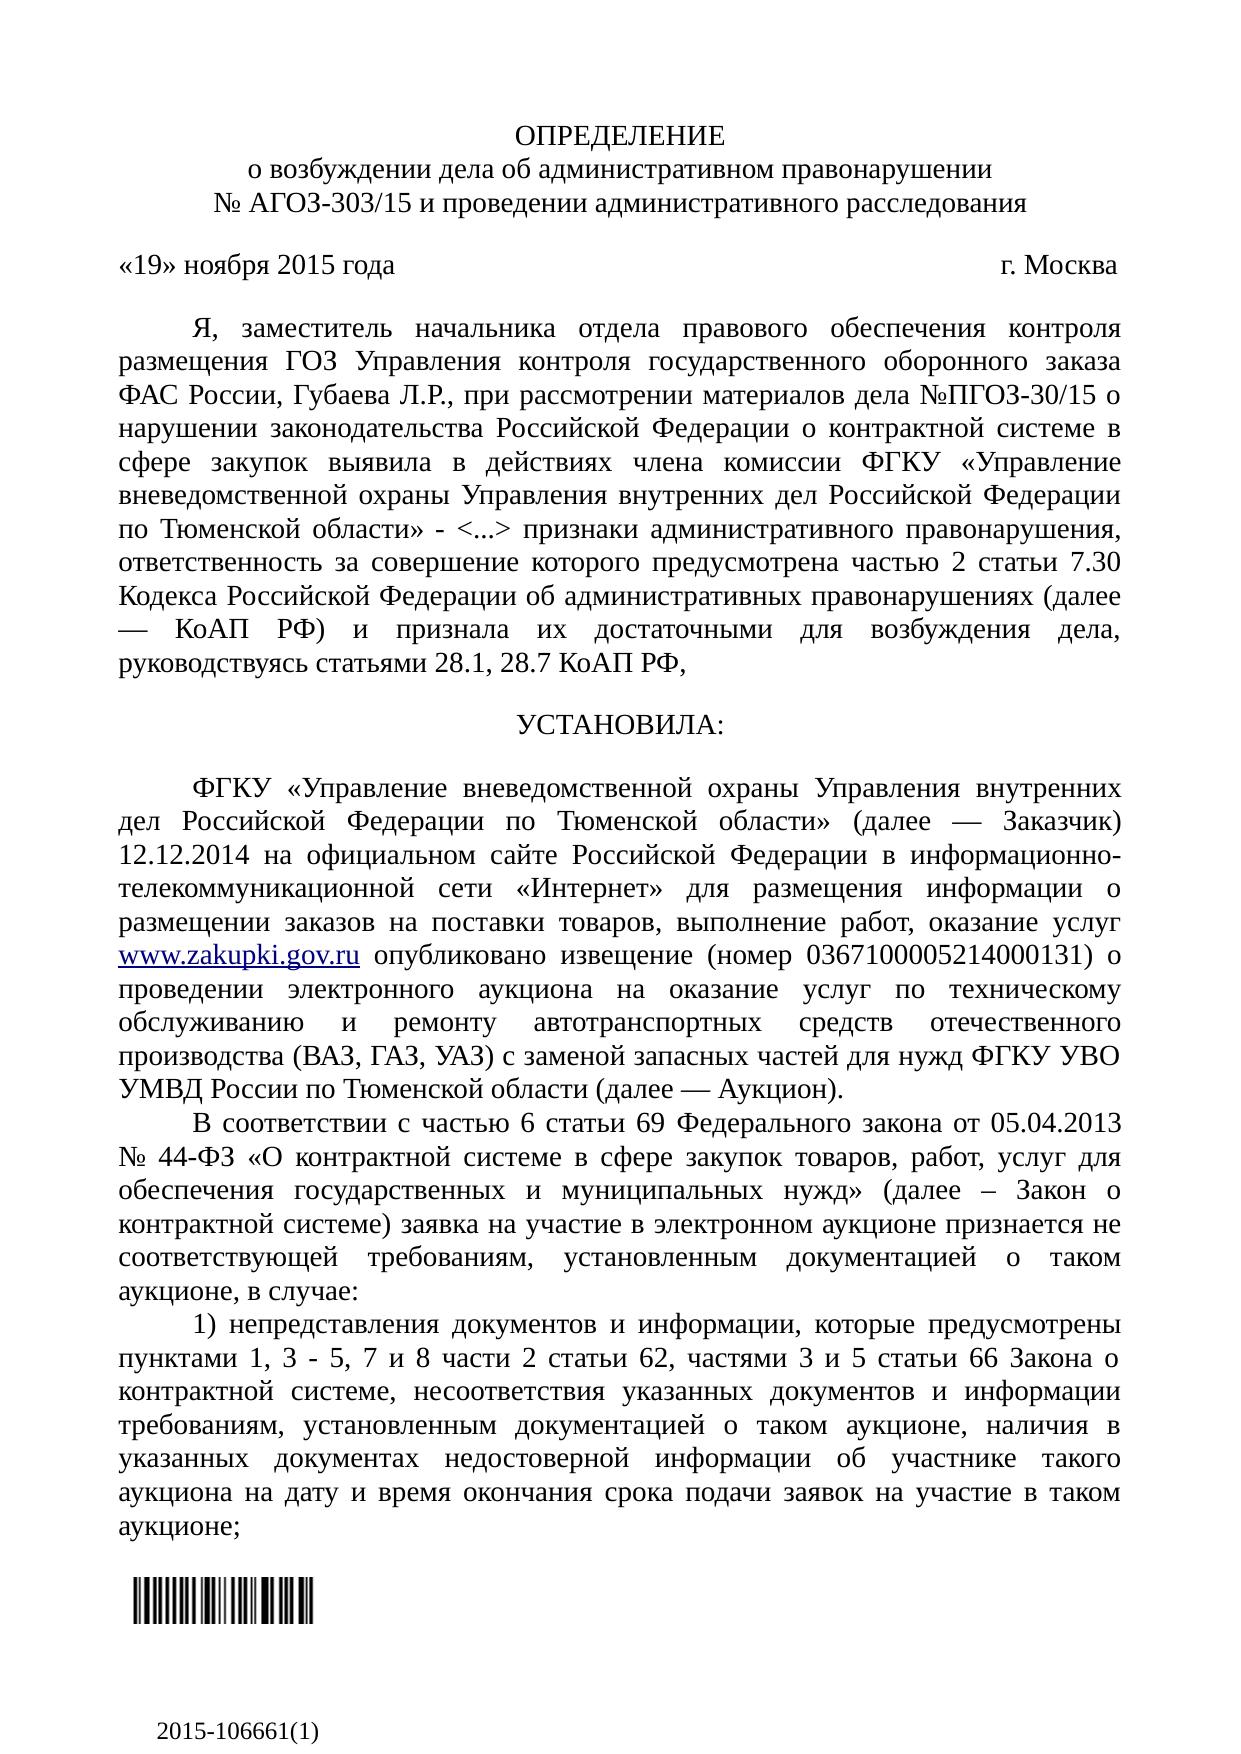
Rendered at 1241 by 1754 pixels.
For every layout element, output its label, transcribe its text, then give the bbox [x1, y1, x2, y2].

text В соответствии с частью 6 статьи 69 Федерального закона от 05.04.2013 № 44-ФЗ «О контрактной системе в сфере закупок товаров, работ, услуг для обеспечения государственных и муниципальных нужд» (далее – Закон о контрактной системе) заявка на участие в электронном аукционе признается не соответствующей требованиям, установленным документацией о таком аукционе, в случае: [118, 1105, 1122, 1306]
text Я, заместитель начальника отдела правового обеспечения контроля размещения ГОЗ Управления контроля государственного оборонного заказа ФАС России, Губаева Л.Р., при рассмотрении материалов дела №ПГОЗ-30/15 о нарушении законодательства Российской Федерации о контрактной системе в сфере закупок выявила в действиях члена комиссии ФГКУ «Управление вневедомственной охраны Управления внутренних дел Российской Федерации по Тюменской области» - <...> признаки административного правонарушения, ответственность за совершение которого предусмотрена частью 2 статьи 7.30 Кодекса Российской Федерации об административных правонарушениях (далее — КоАП РФ) и признала их достаточными для возбуждения дела, руководствуясь статьями 28.1, 28.7 КоАП РФ, [118, 310, 1122, 679]
picture [118, 1577, 331, 1624]
text «19» ноября 2015 года г. Москва [118, 247, 1122, 281]
text ФГКУ «Управление вневедомственной охраны Управления внутренних дел Российской Федерации по Тюменской области» (далее — Заказчик) 12.12.2014 на официальном сайте Российской Федерации в информационно-телекоммуникационной сети «Интернет» для размещения информации о размещении заказов на поставки товаров, выполнение работ, оказание услуг www.zakupki.gov.ru опубликовано извещение (номер 0367100005214000131) о проведении электронного аукциона на оказание услуг по техническому обслуживанию и ремонту автотранспортных средств отечественного производства (ВАЗ, ГАЗ, УАЗ) с заменой запасных частей для нужд ФГКУ УВО УМВД России по Тюменской области (далее — Аукцион). [118, 770, 1122, 1105]
text УСТАНОВИЛА: [118, 707, 1122, 741]
text 1) непредставления документов и информации, которые предусмотрены пунктами 1, 3 - 5, 7 и 8 части 2 статьи 62, частями 3 и 5 статьи 66 Закона о контрактной системе, несоответствия указанных документов и информации требованиям, установленным документацией о таком аукционе, наличия в указанных документах недостоверной информации об участнике такого аукциона на дату и время окончания срока подачи заявок на участие в таком аукционе; [118, 1306, 1122, 1541]
text ОПРЕДЕЛЕНИЕ [118, 118, 1122, 152]
text № АГОЗ-303/15 и проведении административного расследования [118, 185, 1122, 219]
text о возбуждении дела об административном правонарушении [118, 152, 1122, 185]
